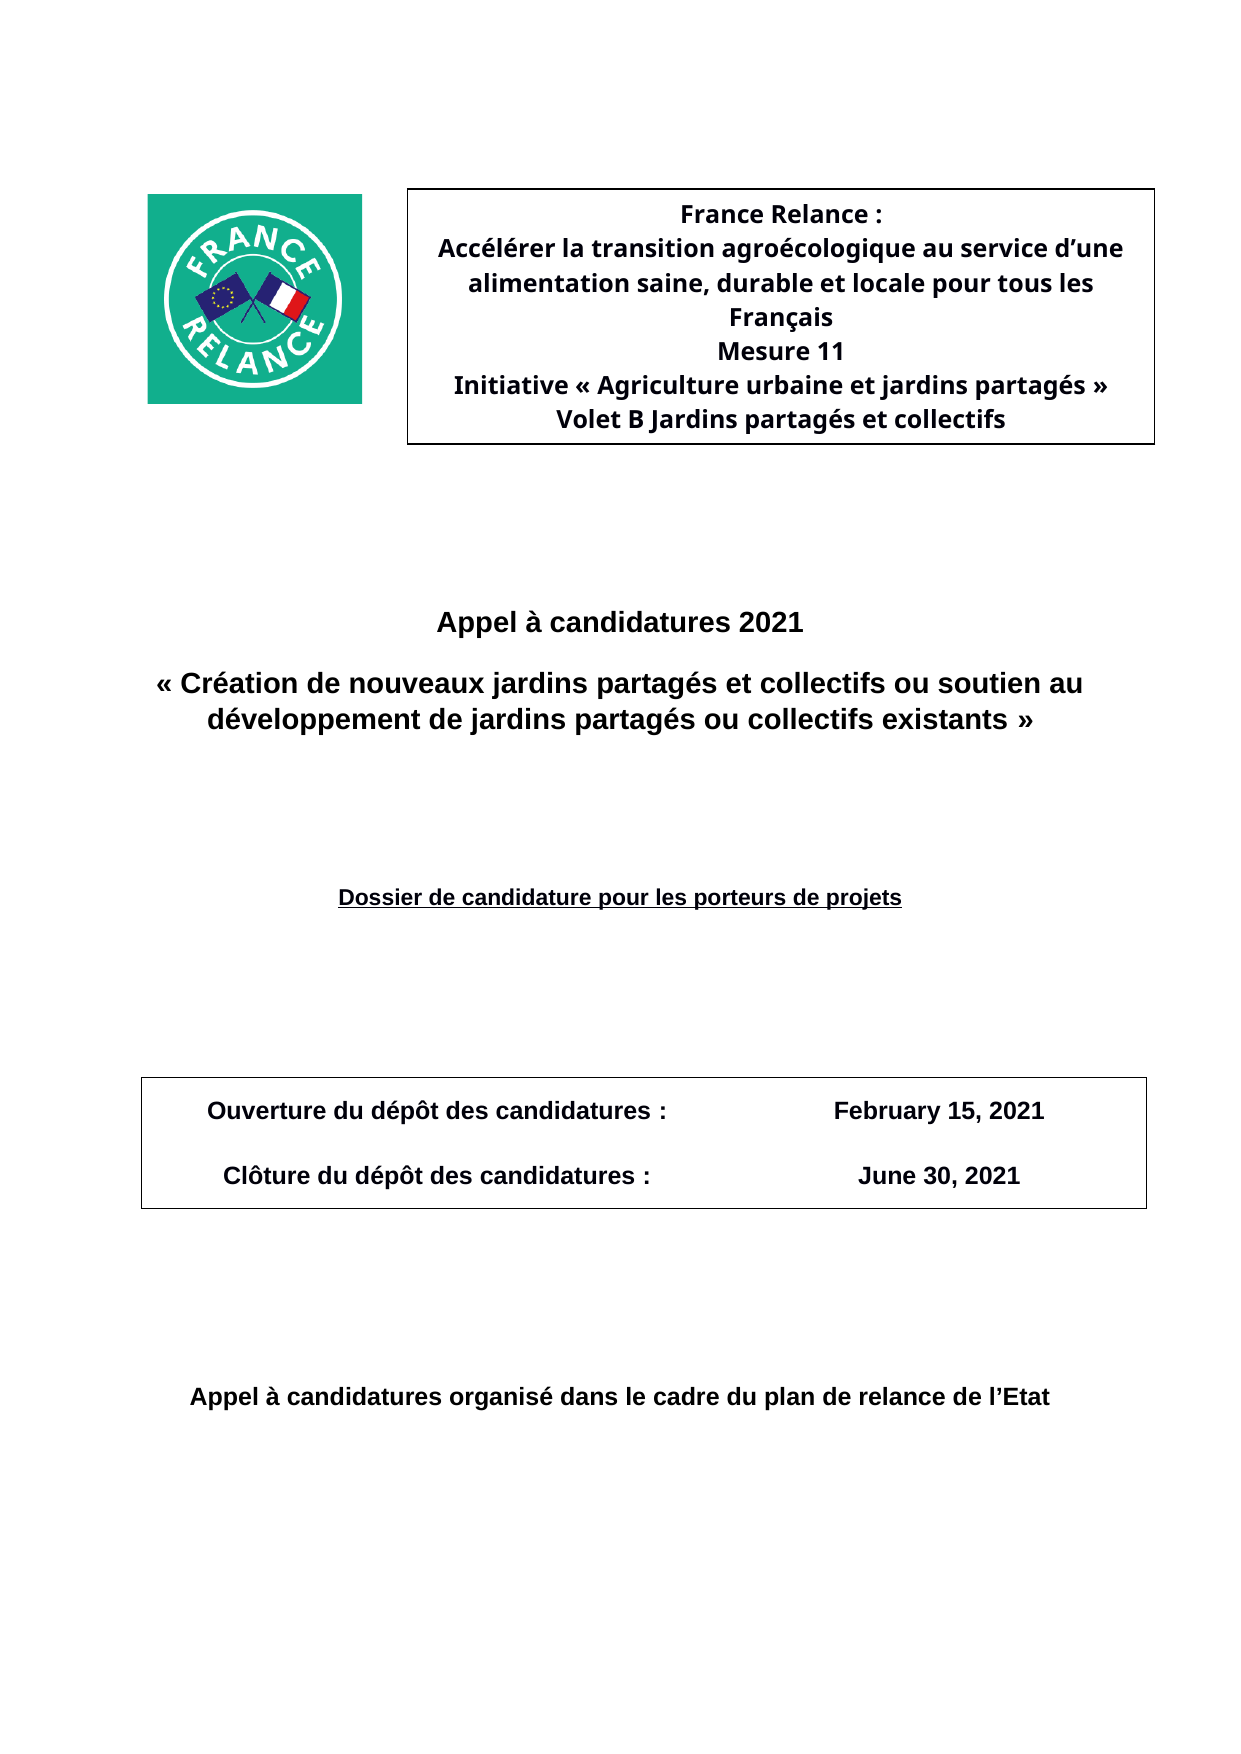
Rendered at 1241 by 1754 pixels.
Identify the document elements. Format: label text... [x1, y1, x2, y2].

text Initiative « Agriculture urbaine et jardins partagés » [423, 367, 1139, 401]
picture [147, 194, 363, 404]
text Mesure 11 [423, 333, 1139, 367]
table_cell Clôture du dépôt des candidatures : [142, 1143, 732, 1208]
table_header 15 février 2021 [732, 1078, 1146, 1143]
text Dossier de candidature pour les porteurs de projets [148, 884, 1093, 911]
text France Relance : [423, 197, 1139, 231]
text Volet B Jardins partagés et collectifs [423, 401, 1139, 436]
table_header Ouverture du dépôt des candidatures : [142, 1078, 732, 1143]
text Appel à candidatures 2021 [148, 605, 1093, 638]
text Accélérer la transition agroécologique au service d’une alimentation saine, durable et locale pour tous les Français [423, 231, 1139, 333]
table_cell 30 juin 2021 [732, 1143, 1146, 1208]
text « Création de nouveaux jardins partagés et collectifs ou soutien au développement de jardins partagés ou collectifs existants » [148, 666, 1093, 735]
text Appel à candidatures organisé dans le cadre du plan de relance de l’Etat [148, 1382, 1093, 1411]
